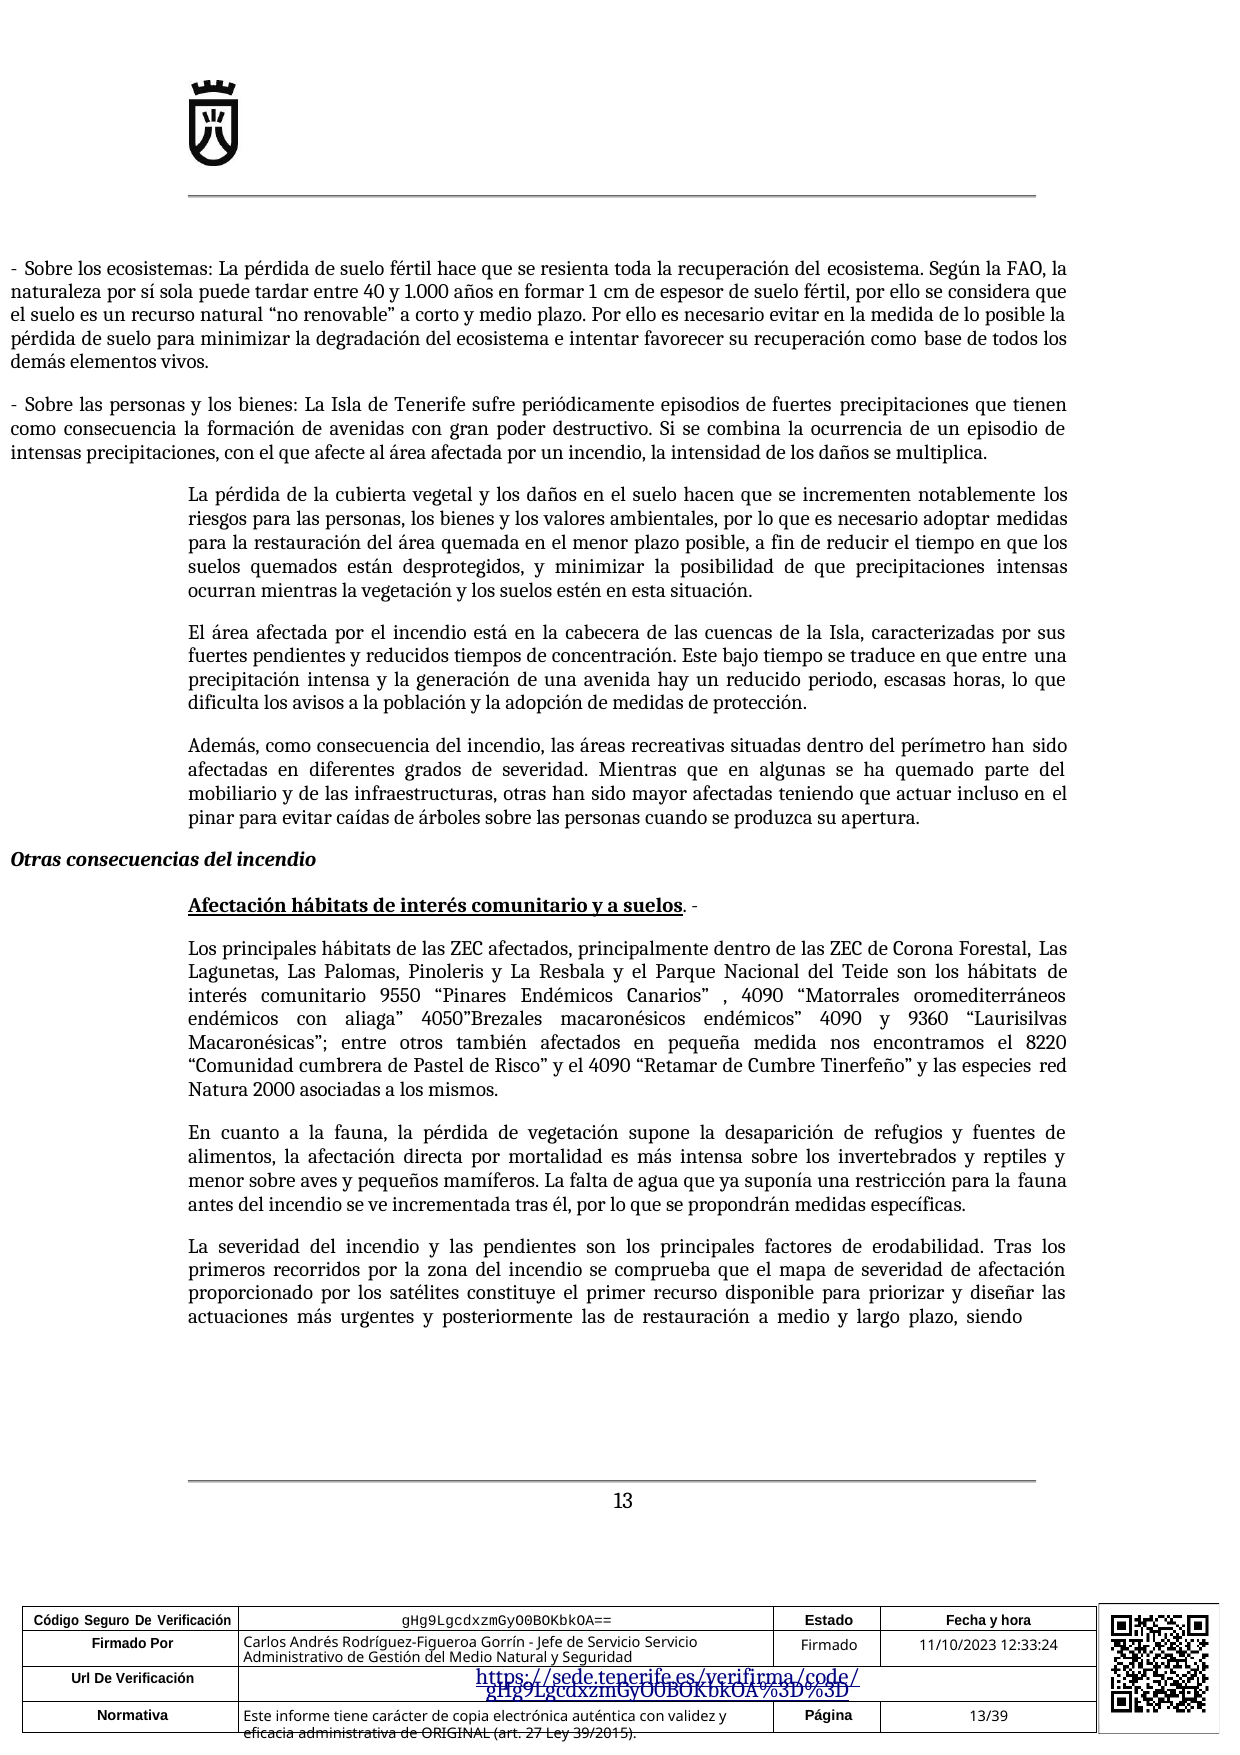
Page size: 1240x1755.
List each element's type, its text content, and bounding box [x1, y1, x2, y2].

list Otras consecuencias del incendio [0, 848, 1156, 872]
text Además, como consecuencia del incendio, las áreas recreativas situadas dentro del perímetro han sido afectadas en diferentes grados de severidad. Mientras que en algunas se ha quemado parte del mobiliario y de las infraestructuras, otras han sido mayor afectadas teniendo que actuar incluso en el pinar para evitar caídas de árboles sobre las personas cuando se produzca su apertura. [188, 734, 1067, 830]
list Sobre las personas y los bienes: La Isla de Tenerife sufre periódicamente episodios de fuertes precipitaciones que tienen como consecuencia la formación de avenidas con gran poder destructivo. Si se combina la ocurrencia de un episodio de intensas precipitaciones, con el que afecte al área afectada por un incendio, la intensidad de los daños se multiplica. [10, 393, 1067, 465]
text Afectación hábitats de interés comunitario y a suelos. - [188, 894, 1156, 918]
text En cuanto a la fauna, la pérdida de vegetación supone la desaparición de refugios y fuentes de alimentos, la afectación directa por mortalidad es más intensa sobre los invertebrados y reptiles y menor sobre aves y pequeños mamíferos. La falta de agua que ya suponía una restricción para la fauna antes del incendio se ve incrementada tras él, por lo que se propondrán medidas específicas. [188, 1120, 1067, 1216]
text El área afectada por el incendio está en la cabecera de las cuencas de la Isla, caracterizadas por sus fuertes pendientes y reducidos tiempos de concentración. Este bajo tiempo se traduce en que entre una precipitación intensa y la generación de una avenida hay un reducido periodo, escasas horas, lo que dificulta los avisos a la población y la adopción de medidas de protección. [188, 621, 1067, 715]
text La pérdida de la cubierta vegetal y los daños en el suelo hacen que se incrementen notablemente los riesgos para las personas, los bienes y los valores ambientales, por lo que es necesario adoptar medidas para la restauración del área quemada en el menor plazo posible, a fin de reducir el tiempo en que los suelos quemados están desprotegidos, y minimizar la posibilidad de que precipitaciones intensas ocurran mientras la vegetación y los suelos estén en esta situación. [188, 483, 1067, 603]
text La severidad del incendio y las pendientes son los principales factores de erodabilidad. Tras los primeros recorridos por la zona del incendio se comprueba que el mapa de severidad de afectación proporcionado por los satélites constituye el primer recurso disponible para priorizar y diseñar las actuaciones más urgentes y posteriormente las de restauración a medio y largo plazo, siendo [188, 1234, 1067, 1328]
list Sobre los ecosistemas: La pérdida de suelo fértil hace que se resienta toda la recuperación del ecosistema. Según la FAO, la naturaleza por sí sola puede tardar entre 40 y 1.000 años en formar 1 cm de espesor de suelo fértil, por ello se considera que el suelo es un recurso natural “no renovable” a corto y medio plazo. Por ello es necesario evitar en la medida de lo posible la pérdida de suelo para minimizar la degradación del ecosistema e intentar favorecer su recuperación como base de todos los demás elementos vivos. [10, 256, 1067, 374]
text Los principales hábitats de las ZEC afectados, principalmente dentro de las ZEC de Corona Forestal, Las Lagunetas, Las Palomas, Pinoleris y La Resbala y el Parque Nacional del Teide son los hábitats de interés comunitario 9550 “Pinares Endémicos Canarios” , 4090 “Matorrales oromediterráneos endémicos con aliaga” 4050”Brezales macaronésicos endémicos” 4090 y 9360 “Laurisilvas Macaronésicas”; entre otros también afectados en pequeña medida nos encontramos el 8220 “Comunidad cumbrera de Pastel de Risco” y el 4090 “Retamar de Cumbre Tinerfeño” y las especies red Natura 2000 asociadas a los mismos. [188, 937, 1067, 1101]
